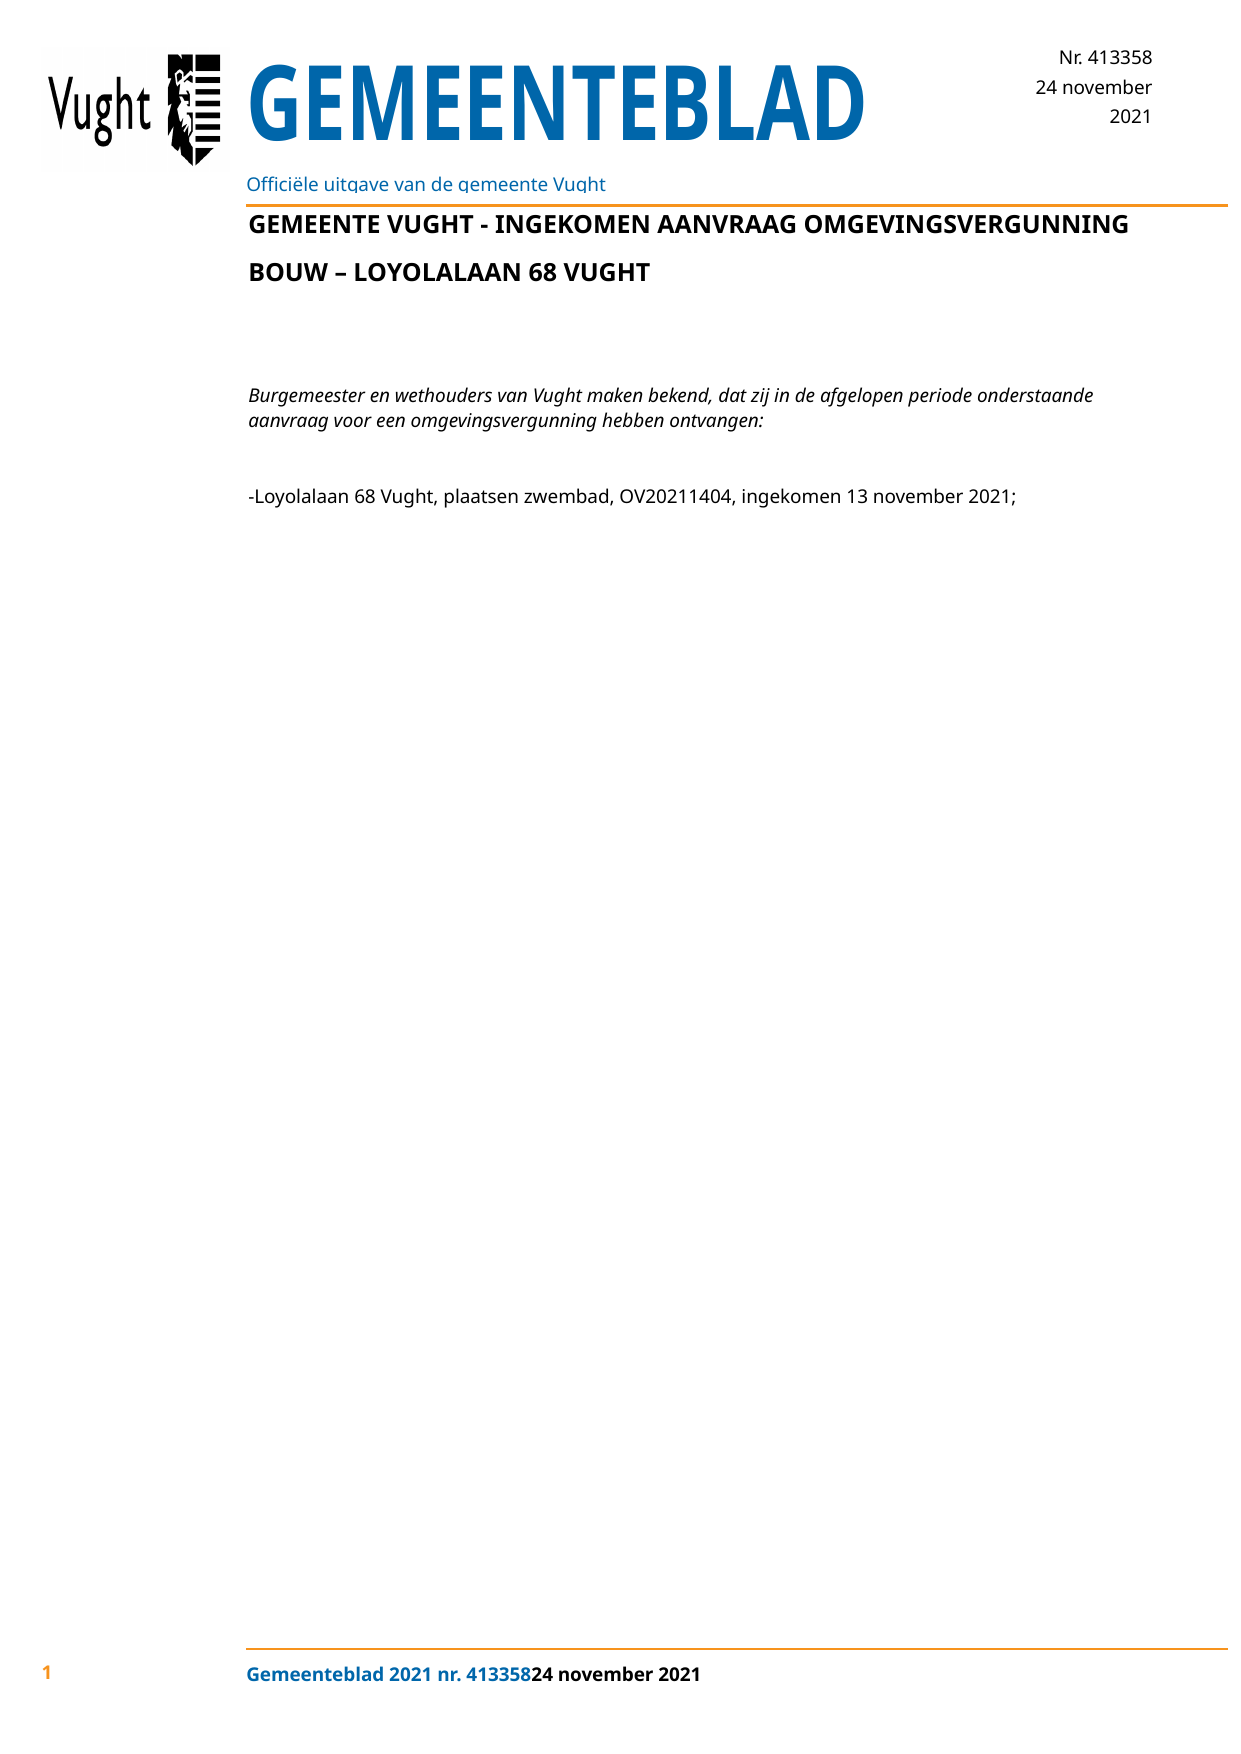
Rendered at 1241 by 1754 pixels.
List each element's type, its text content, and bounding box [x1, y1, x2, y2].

text Burgemeester en wethouders van Vught maken bekend, dat zij in de afgelopen periode onderstaande aanvraag voor een omgevingsvergunning hebben ontvangen: [248, 382, 1152, 433]
picture [41, 47, 231, 172]
text -Loyolalaan 68 Vught, plaatsen zwembad, OV20211404, ingekomen 13 november 2021; [248, 484, 1152, 509]
text GEMEENTE VUGHT - INGEKOMEN AANVRAAG OMGEVINGSVERGUNNING BOUW – LOYOLALAAN 68 VUGHT [248, 207, 1152, 288]
